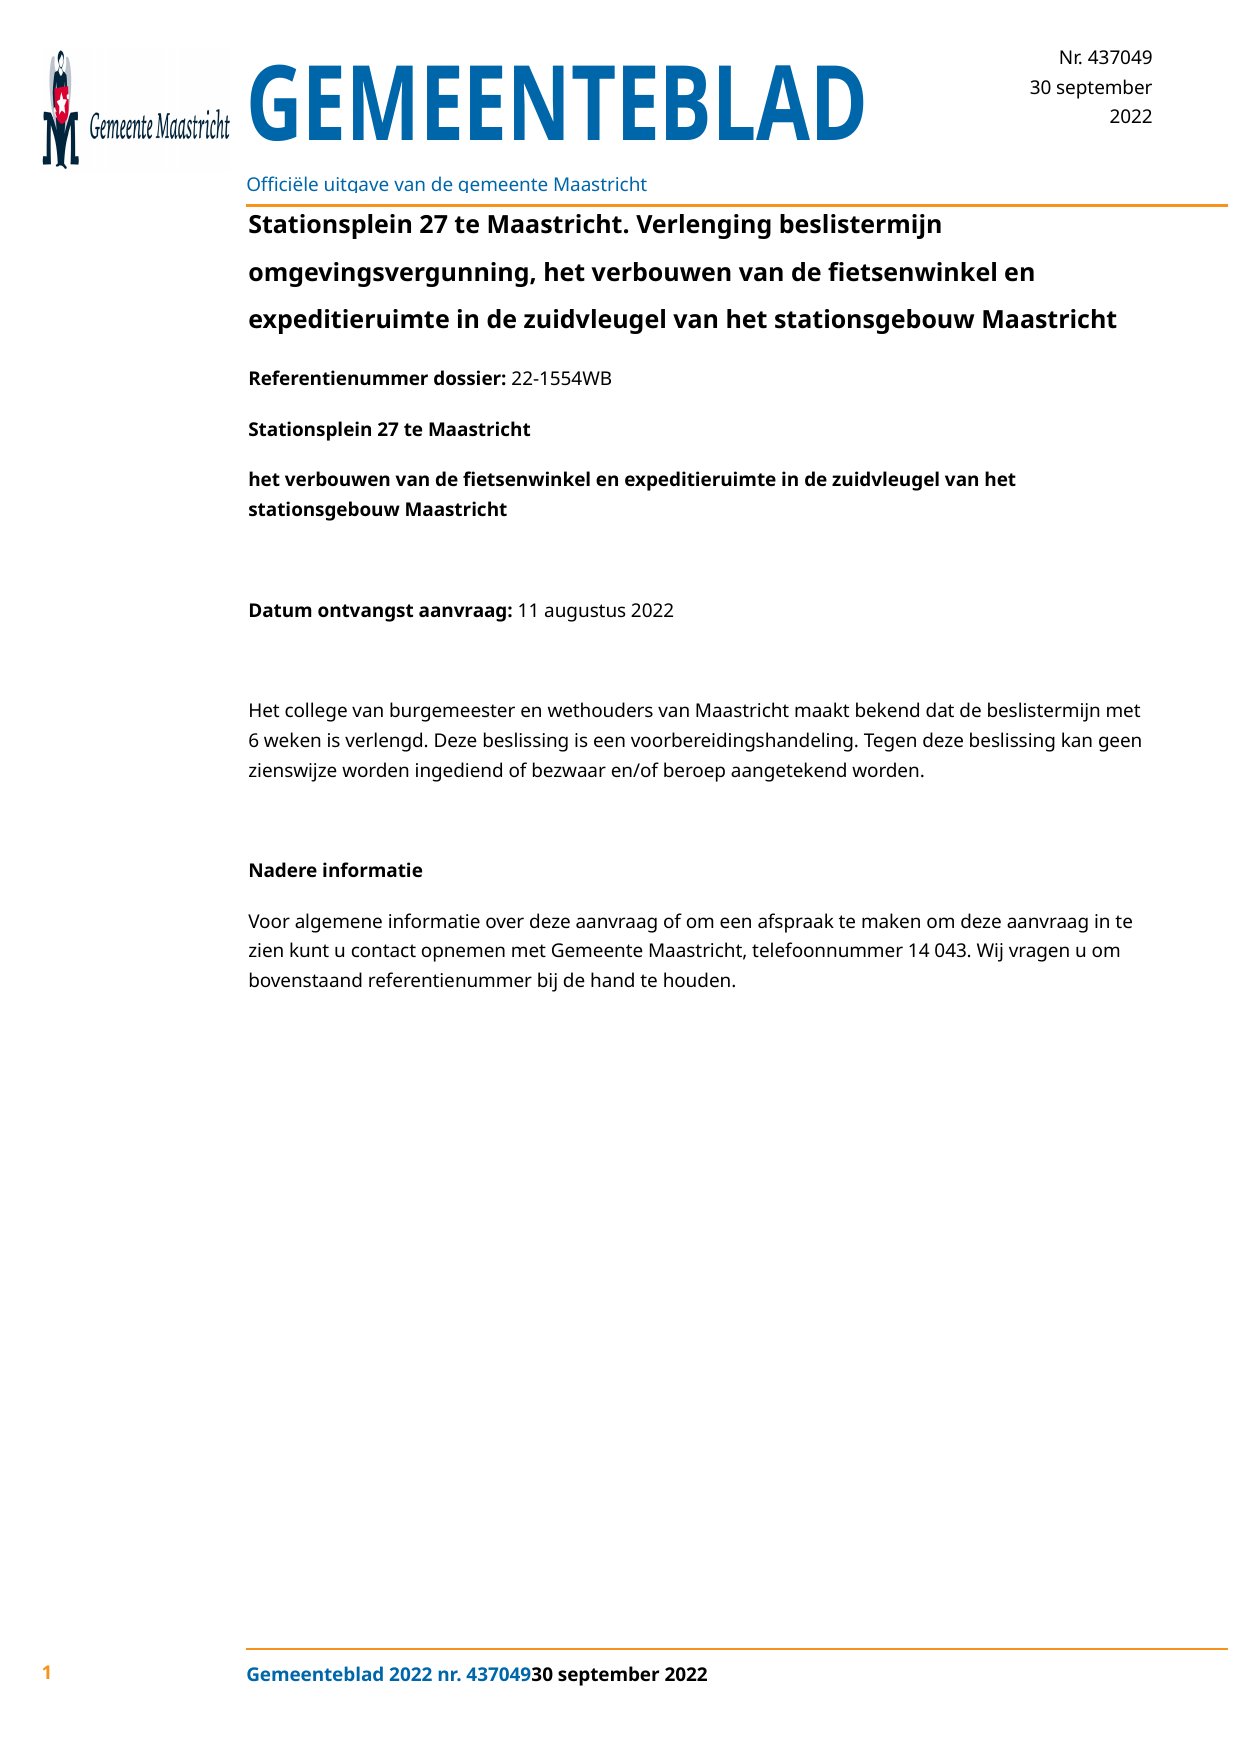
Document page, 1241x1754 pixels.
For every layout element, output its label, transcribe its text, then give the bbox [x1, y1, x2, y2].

text het verbouwen van de fietsenwinkel en expeditieruimte in de zuidvleugel van het stationsgebouw Maastricht [248, 466, 1152, 522]
picture [41, 47, 231, 172]
text Stationsplein 27 te Maastricht. Verlenging beslistermijn omgevingsvergunning, het verbouwen van de fietsenwinkel en expeditieruimte in de zuidvleugel van het stationsgebouw Maastricht [248, 207, 1152, 336]
text Nadere informatie [248, 858, 1152, 883]
text Het college van burgemeester en wethouders van Maastricht maakt bekend dat de beslistermijn met 6 weken is verlengd. Deze beslissing is een voorbereidingshandeling. Tegen deze beslissing kan geen zienswijze worden ingediend of bezwaar en/of beroep aangetekend worden. [248, 698, 1152, 782]
text Referentienummer dossier: 22-1554WB [248, 366, 1152, 391]
text Stationsplein 27 te Maastricht [248, 416, 1152, 442]
text Datum ontvangst aanvraag: 11 augustus 2022 [248, 597, 1152, 622]
text Voor algemene informatie over deze aanvraag of om een afspraak te maken om deze aanvraag in te zien kunt u contact opnemen met Gemeente Maastricht, telefoonnummer 14 043. Wij vragen u om bovenstaand referentienummer bij de hand te houden. [248, 908, 1152, 993]
